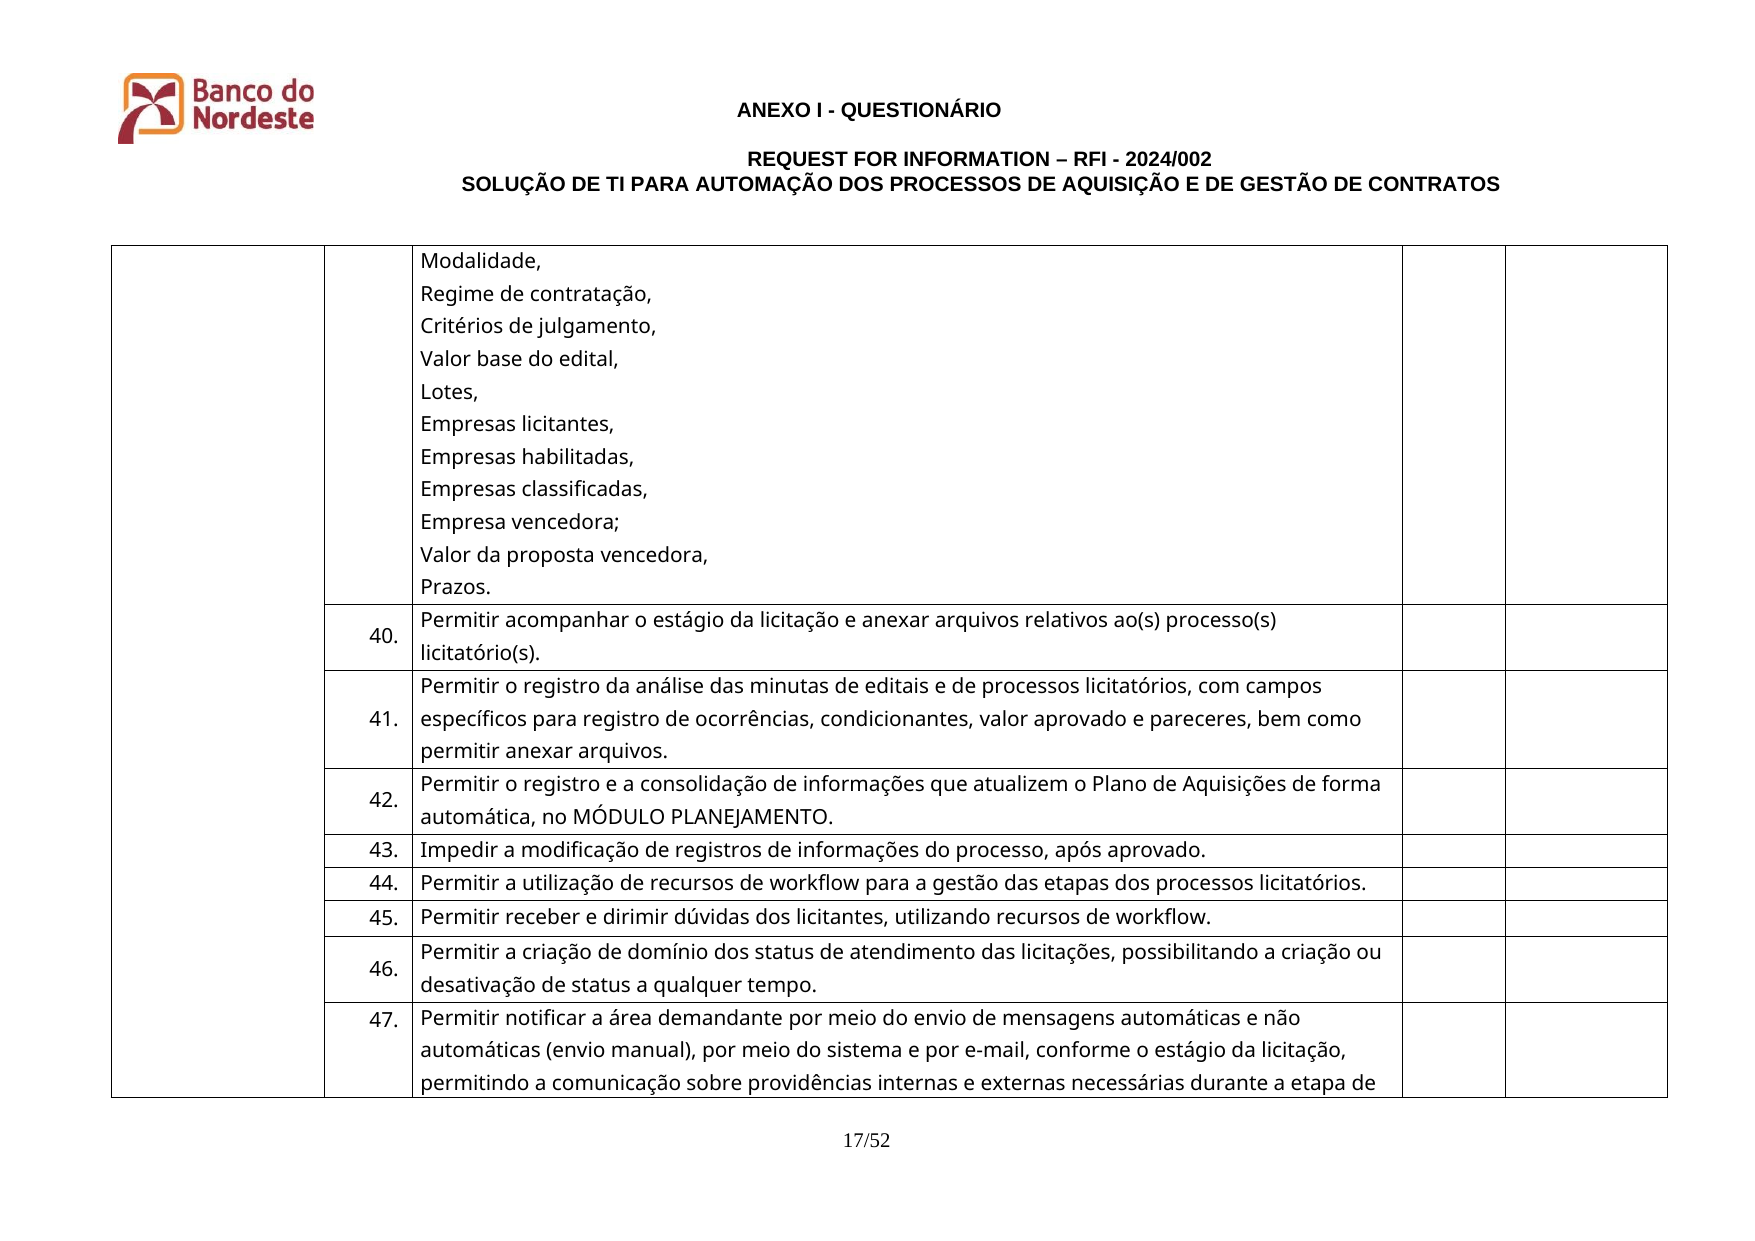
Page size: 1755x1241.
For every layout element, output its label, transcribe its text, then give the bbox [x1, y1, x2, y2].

table_cell [1403, 1003, 1505, 1097]
table_cell Impedir a modificação de registros de informações do processo, após aprovado. [413, 835, 1402, 867]
table_cell [325, 1003, 412, 1097]
table_cell [325, 671, 412, 768]
table_cell Permitir receber e dirimir dúvidas dos licitantes, utilizando recursos de workflow. [413, 901, 1402, 936]
table_cell [325, 835, 412, 867]
table_cell [325, 868, 412, 900]
table_cell Permitir acompanhar o estágio da licitação e anexar arquivos relativos ao(s) processo(s) licitatório(s). [413, 605, 1402, 670]
table_cell [1403, 835, 1505, 867]
table_cell [325, 769, 412, 834]
table_cell [325, 937, 412, 1002]
table_cell Permitir a criação de domínio dos status de atendimento das licitações, possibilitando a criação ou desativação de status a qualquer tempo. [413, 937, 1402, 1002]
table_cell [1506, 1003, 1667, 1097]
table_cell [1403, 605, 1505, 670]
table_cell [1506, 901, 1667, 936]
table_cell [1403, 901, 1505, 936]
table_cell Modalidade, Regime de contratação, Critérios de julgamento, Valor base do edital, Lotes, Empresas licitantes, Empresas habilitadas, Empresas classificadas, Empresa vencedora; Valor da proposta vencedora, Prazos. [413, 246, 1402, 604]
table_cell [1403, 769, 1505, 834]
table_cell [1506, 246, 1667, 604]
table_cell [1506, 605, 1667, 670]
table_cell Permitir a utilização de recursos de workflow para a gestão das etapas dos processos licitatórios. [413, 868, 1402, 900]
table_cell [1506, 769, 1667, 834]
table_cell [1403, 671, 1505, 768]
table_cell Permitir notificar a área demandante por meio do envio de mensagens automáticas e não automáticas (envio manual), por meio do sistema e por e-mail, conforme o estágio da licitação, permitindo a comunicação sobre providências internas e externas necessárias durante a etapa de [413, 1003, 1402, 1097]
table_cell [325, 246, 412, 604]
table_cell Permitir o registro e a consolidação de informações que atualizem o Plano de Aquisições de forma automática, no MÓDULO PLANEJAMENTO. [413, 769, 1402, 834]
table_cell [1506, 835, 1667, 867]
table_cell [325, 901, 412, 936]
table_cell Permitir o registro da análise das minutas de editais e de processos licitatórios, com campos específicos para registro de ocorrências, condicionantes, valor aprovado e pareceres, bem como permitir anexar arquivos. [413, 671, 1402, 768]
table_cell [1506, 937, 1667, 1002]
table_cell [325, 605, 412, 670]
table_cell [1506, 868, 1667, 900]
table_cell [1403, 937, 1505, 1002]
table_cell [1403, 246, 1505, 604]
table_cell [1506, 671, 1667, 768]
table_cell [1403, 868, 1505, 900]
table_cell [112, 246, 324, 1097]
